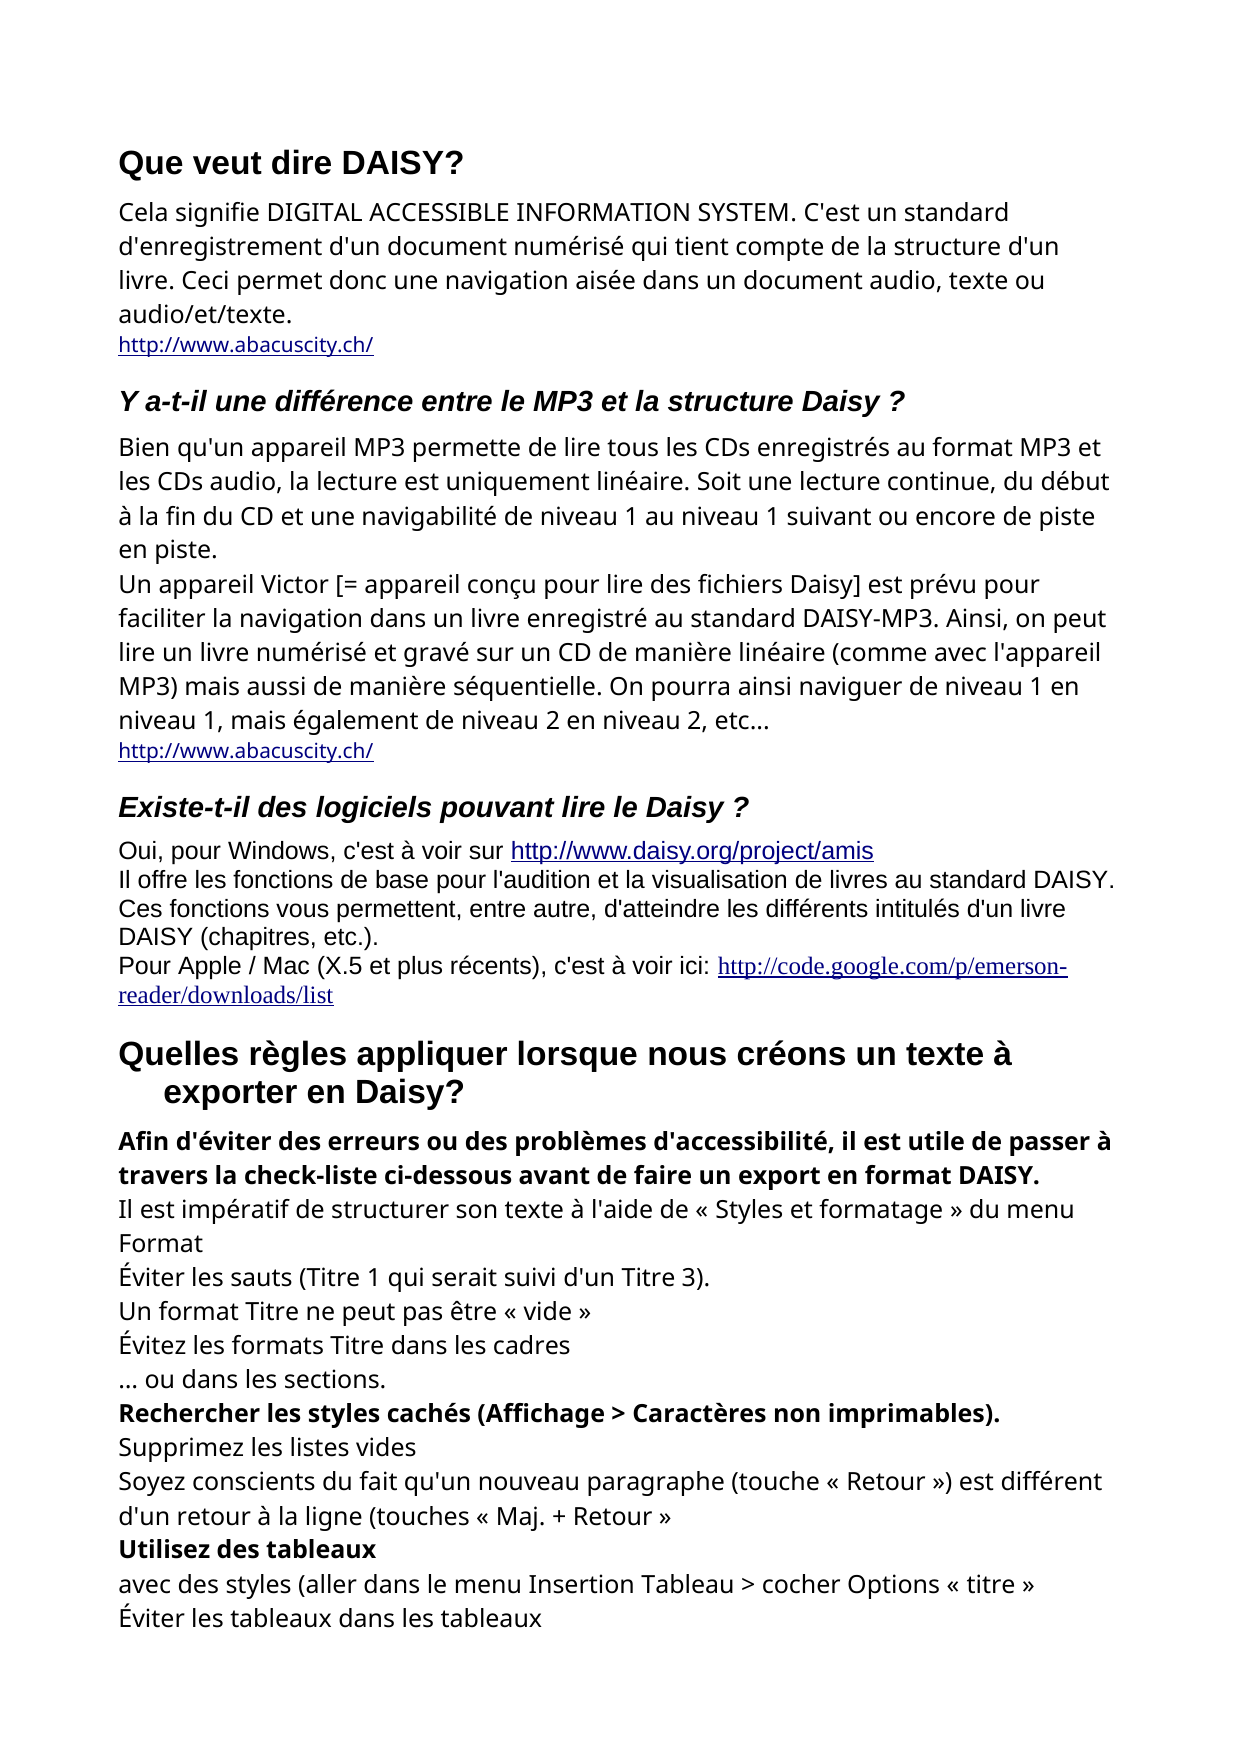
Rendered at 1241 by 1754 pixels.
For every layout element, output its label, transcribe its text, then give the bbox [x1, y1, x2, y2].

text Il offre les fonctions de base pour l'audition et la visualisation de livres au standard DAISY. Ces fonctions vous permettent, entre autre, d'atteindre les différents intitulés d'un livre DAISY (chapitres, etc.). [118, 865, 1122, 951]
text Pour Apple / Mac (X.5 et plus récents), c'est à voir ici: http://code.google.com/p/emerson-reader/downloads/list [118, 951, 1122, 1009]
text Supprimez les listes vides [118, 1430, 1122, 1464]
text Cela signifie DIGITAL ACCESSIBLE INFORMATION SYSTEM. C'est un standard d'enregistrement d'un document numérisé qui tient compte de la structure d'un livre. Ceci permet donc une navigation aisée dans un document audio, texte ou audio/et/texte. [118, 194, 1122, 331]
text Bien qu'un appareil MP3 permette de lire tous les CDs enregistrés au format MP3 et les CDs audio, la lecture est uniquement linéaire. Soit une lecture continue, du début à la fin du CD et une navigabilité de niveau 1 au niveau 1 suivant ou encore de piste en piste. [118, 430, 1122, 566]
subtitle Existe-t-il des logiciels pouvant lire le Daisy ? [118, 790, 1122, 823]
text avec des styles (aller dans le menu Insertion Tableau > cocher Options « titre » [118, 1566, 1122, 1600]
text … ou dans les sections. [118, 1362, 1122, 1396]
text Oui, pour Windows, c'est à voir sur http://www.daisy.org/project/amis [118, 836, 1122, 865]
text Rechercher les styles cachés (Affichage > Caractères non imprimables). [118, 1396, 1122, 1430]
subtitle Y a-t-il une différence entre le MP3 et la structure Daisy ? [118, 384, 1122, 417]
text Afin d'éviter des erreurs ou des problèmes d'accessibilité, il est utile de passer à travers la check-liste ci-dessous avant de faire un export en format DAISY. [118, 1123, 1122, 1192]
subtitle Que veut dire DAISY? [118, 143, 1122, 182]
text Évitez les formats Titre dans les cadres [118, 1328, 1122, 1362]
text Soyez conscients du fait qu'un nouveau paragraphe (touche « Retour ») est différent d'un retour à la ligne (touches « Maj. + Retour » [118, 1464, 1122, 1532]
text Éviter les sauts (Titre 1 qui serait suivi d'un Titre 3). [118, 1260, 1122, 1294]
text http://www.abacuscity.ch/ [118, 737, 1122, 765]
text Un appareil Victor [= appareil conçu pour lire des fichiers Daisy] est prévu pour faciliter la navigation dans un livre enregistré au standard DAISY-MP3. Ainsi, on peut lire un livre numérisé et gravé sur un CD de manière linéaire (comme avec l'appareil MP3) mais aussi de manière séquentielle. On pourra ainsi naviguer de niveau 1 en niveau 1, mais également de niveau 2 en niveau 2, etc... [118, 566, 1122, 737]
text Éviter les tableaux dans les tableaux [118, 1600, 1122, 1634]
text http://www.abacuscity.ch/ [118, 331, 1122, 359]
subtitle Quelles règles appliquer lorsque nous créons un texte à exporter en Daisy? [118, 1034, 1122, 1111]
text Un format Titre ne peut pas être « vide » [118, 1294, 1122, 1328]
text Il est impératif de structurer son texte à l'aide de « Styles et formatage » du menu Format [118, 1192, 1122, 1260]
text Utilisez des tableaux [118, 1532, 1122, 1566]
